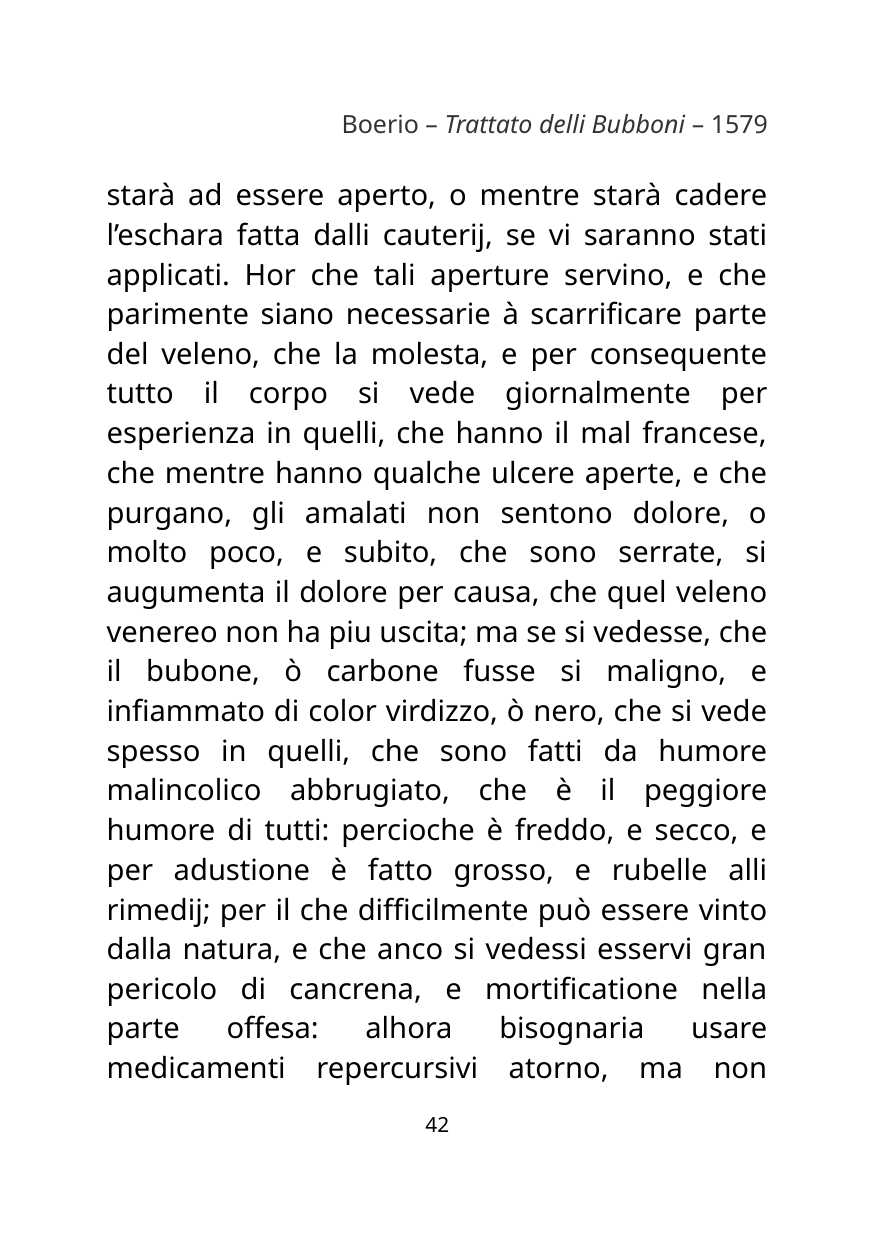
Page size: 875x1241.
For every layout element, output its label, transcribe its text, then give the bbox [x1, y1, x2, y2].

text starà ad essere aperto, o mentre starà cadere l’eschara fatta dalli cauterij, se vi saranno stati applicati. Hor che tali aperture servino, e che parimente siano necessarie à scarrificare parte del veleno, che la molesta, e per consequente tutto il corpo si vede giornalmente per esperienza in quelli, che hanno il mal francese, che mentre hanno qualche ulcere aperte, e che purgano, gli amalati non sentono dolore, o molto poco, e subito, che sono serrate, si augumenta il dolore per causa, che quel veleno venereo non ha piu uscita; ma se si vedesse, che il bubone, ò carbone fusse si maligno, e infiammato di color virdizzo, ò nero, che si vede spesso in quelli, che sono fatti da humore malincolico abbrugiato, che è il peggiore humore di tutti: percioche è freddo, e secco, e per adustione è fatto grosso, e rubelle alli rimedij; per il che difficilmente può essere vinto dalla natura, e che anco si vedessi esservi gran pericolo di cancrena, e mortificatione nella parte offesa: alhora bisognaria usare medicamenti repercursivi atorno, ma non [106, 174, 768, 1087]
